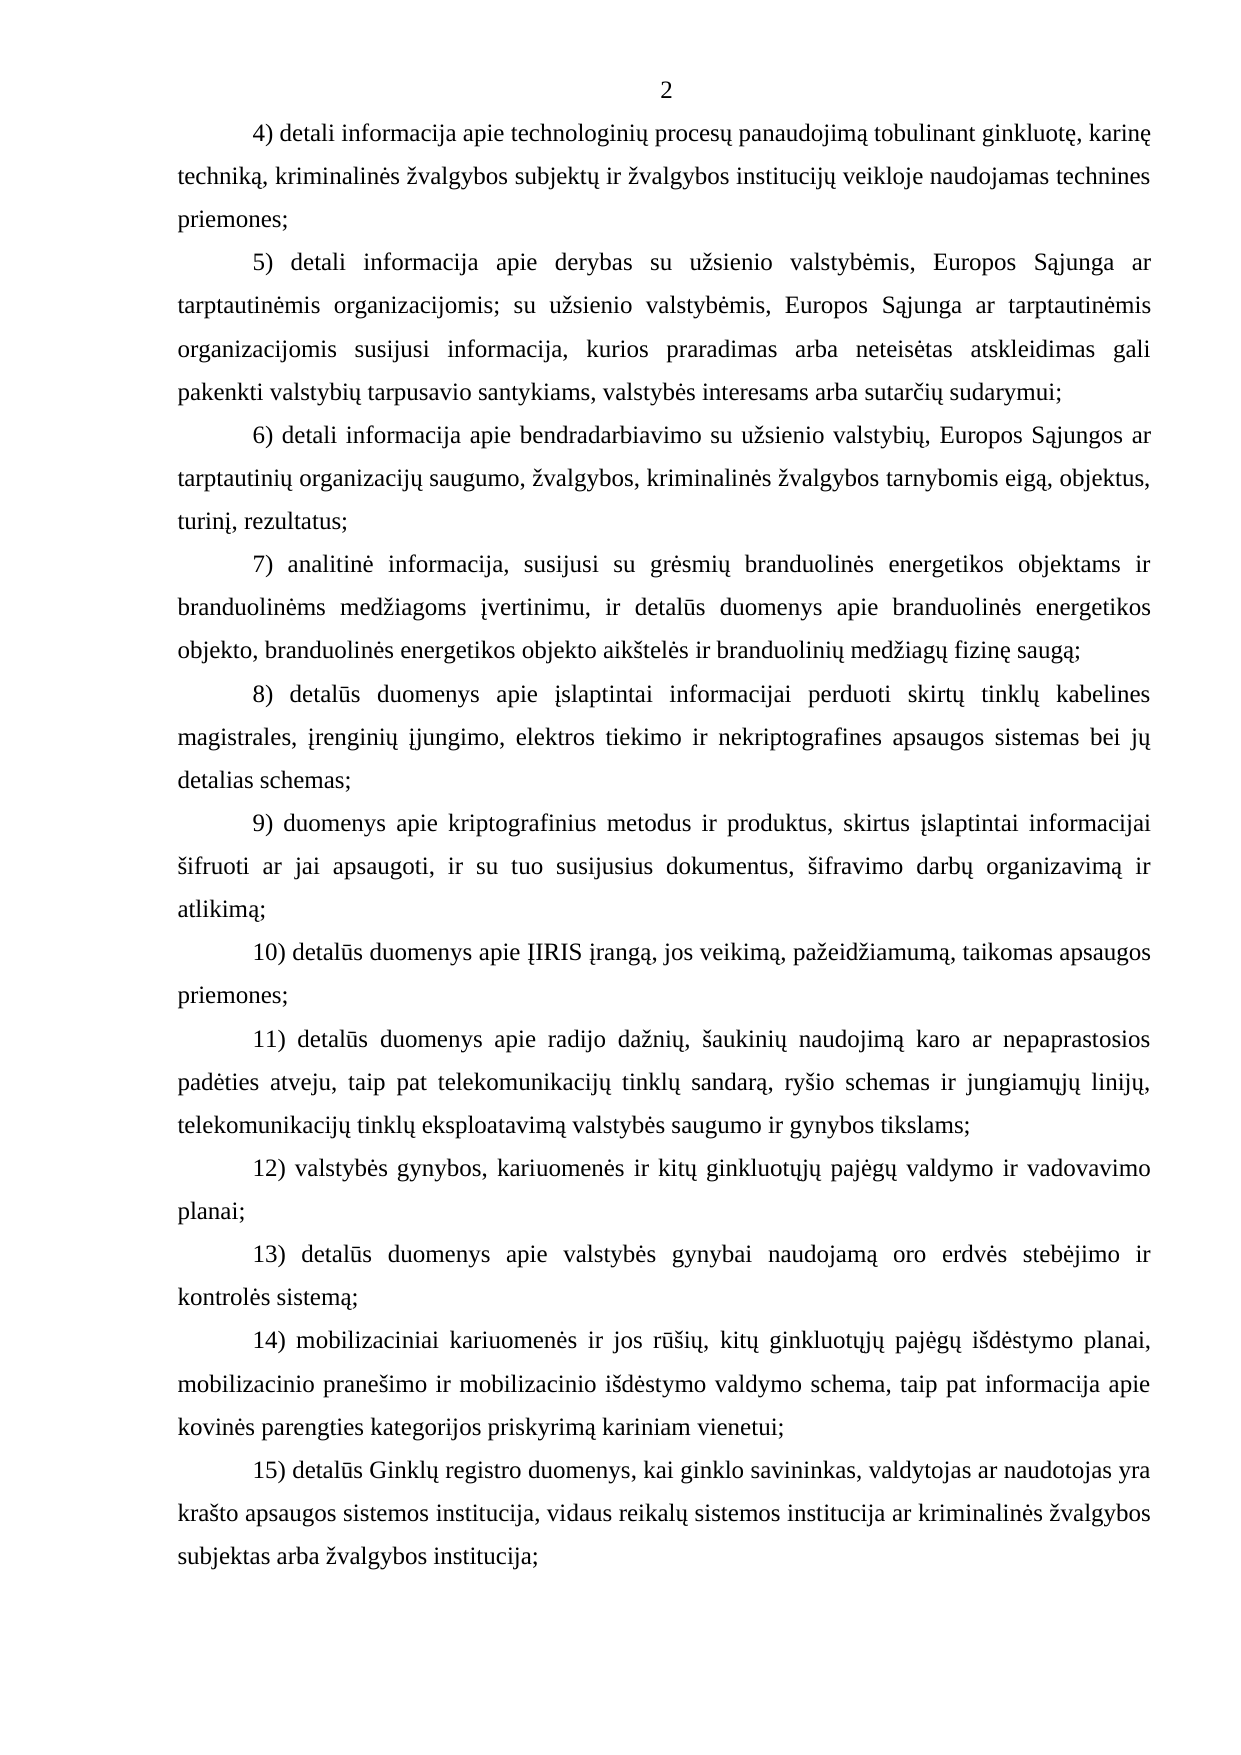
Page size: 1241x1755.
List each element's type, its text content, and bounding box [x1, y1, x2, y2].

text 4) detali informacija apie technologinių procesų panaudojimą tobulinant ginkluotę, karinę techniką, kriminalinės žvalgybos subjektų ir žvalgybos institucijų veikloje naudojamas technines priemones; [177, 118, 1152, 233]
text 6) detali informacija apie bendradarbiavimo su užsienio valstybių, Europos Sąjungos ar tarptautinių organizacijų saugumo, žvalgybos, kriminalinės žvalgybos tarnybomis eigą, objektus, turinį, rezultatus; [177, 420, 1152, 535]
text 7) analitinė informacija, susijusi su grėsmių branduolinės energetikos objektams ir branduolinėms medžiagoms įvertinimu, ir detalūs duomenys apie branduolinės energetikos objekto, branduolinės energetikos objekto aikštelės ir branduolinių medžiagų fizinę saugą; [177, 549, 1152, 664]
text 14) mobilizaciniai kariuomenės ir jos rūšių, kitų ginkluotųjų pajėgų išdėstymo planai, mobilizacinio pranešimo ir mobilizacinio išdėstymo valdymo schema, taip pat informacija apie kovinės parengties kategorijos priskyrimą kariniam vienetui; [177, 1326, 1152, 1441]
text 5) detali informacija apie derybas su užsienio valstybėmis, Europos Sąjunga ar tarptautinėmis organizacijomis; su užsienio valstybėmis, Europos Sąjunga ar tarptautinėmis organizacijomis susijusi informacija, kurios praradimas arba neteisėtas atskleidimas gali pakenkti valstybių tarpusavio santykiams, valstybės interesams arba sutarčių sudarymui; [177, 247, 1152, 406]
text 12) valstybės gynybos, kariuomenės ir kitų ginkluotųjų pajėgų valdymo ir vadovavimo planai; [177, 1153, 1152, 1225]
text 11) detalūs duomenys apie radijo dažnių, šaukinių naudojimą karo ar nepaprastosios padėties atveju, taip pat telekomunikacijų tinklų sandarą, ryšio schemas ir jungiamųjų linijų, telekomunikacijų tinklų eksploatavimą valstybės saugumo ir gynybos tikslams; [177, 1024, 1152, 1139]
text 10) detalūs duomenys apie ĮIRIS įrangą, jos veikimą, pažeidžiamumą, taikomas apsaugos priemones; [177, 937, 1152, 1009]
text 13) detalūs duomenys apie valstybės gynybai naudojamą oro erdvės stebėjimo ir kontrolės sistemą; [177, 1239, 1152, 1311]
text 8) detalūs duomenys apie įslaptintai informacijai perduoti skirtų tinklų kabelines magistrales, įrenginių įjungimo, elektros tiekimo ir nekriptografines apsaugos sistemas bei jų detalias schemas; [177, 679, 1152, 794]
text 9) duomenys apie kriptografinius metodus ir produktus, skirtus įslaptintai informacijai šifruoti ar jai apsaugoti, ir su tuo susijusius dokumentus, šifravimo darbų organizavimą ir atlikimą; [177, 808, 1152, 923]
text 15) detalūs Ginklų registro duomenys, kai ginklo savininkas, valdytojas ar naudotojas yra krašto apsaugos sistemos institucija, vidaus reikalų sistemos institucija ar kriminalinės žvalgybos subjektas arba žvalgybos institucija; [177, 1455, 1152, 1570]
